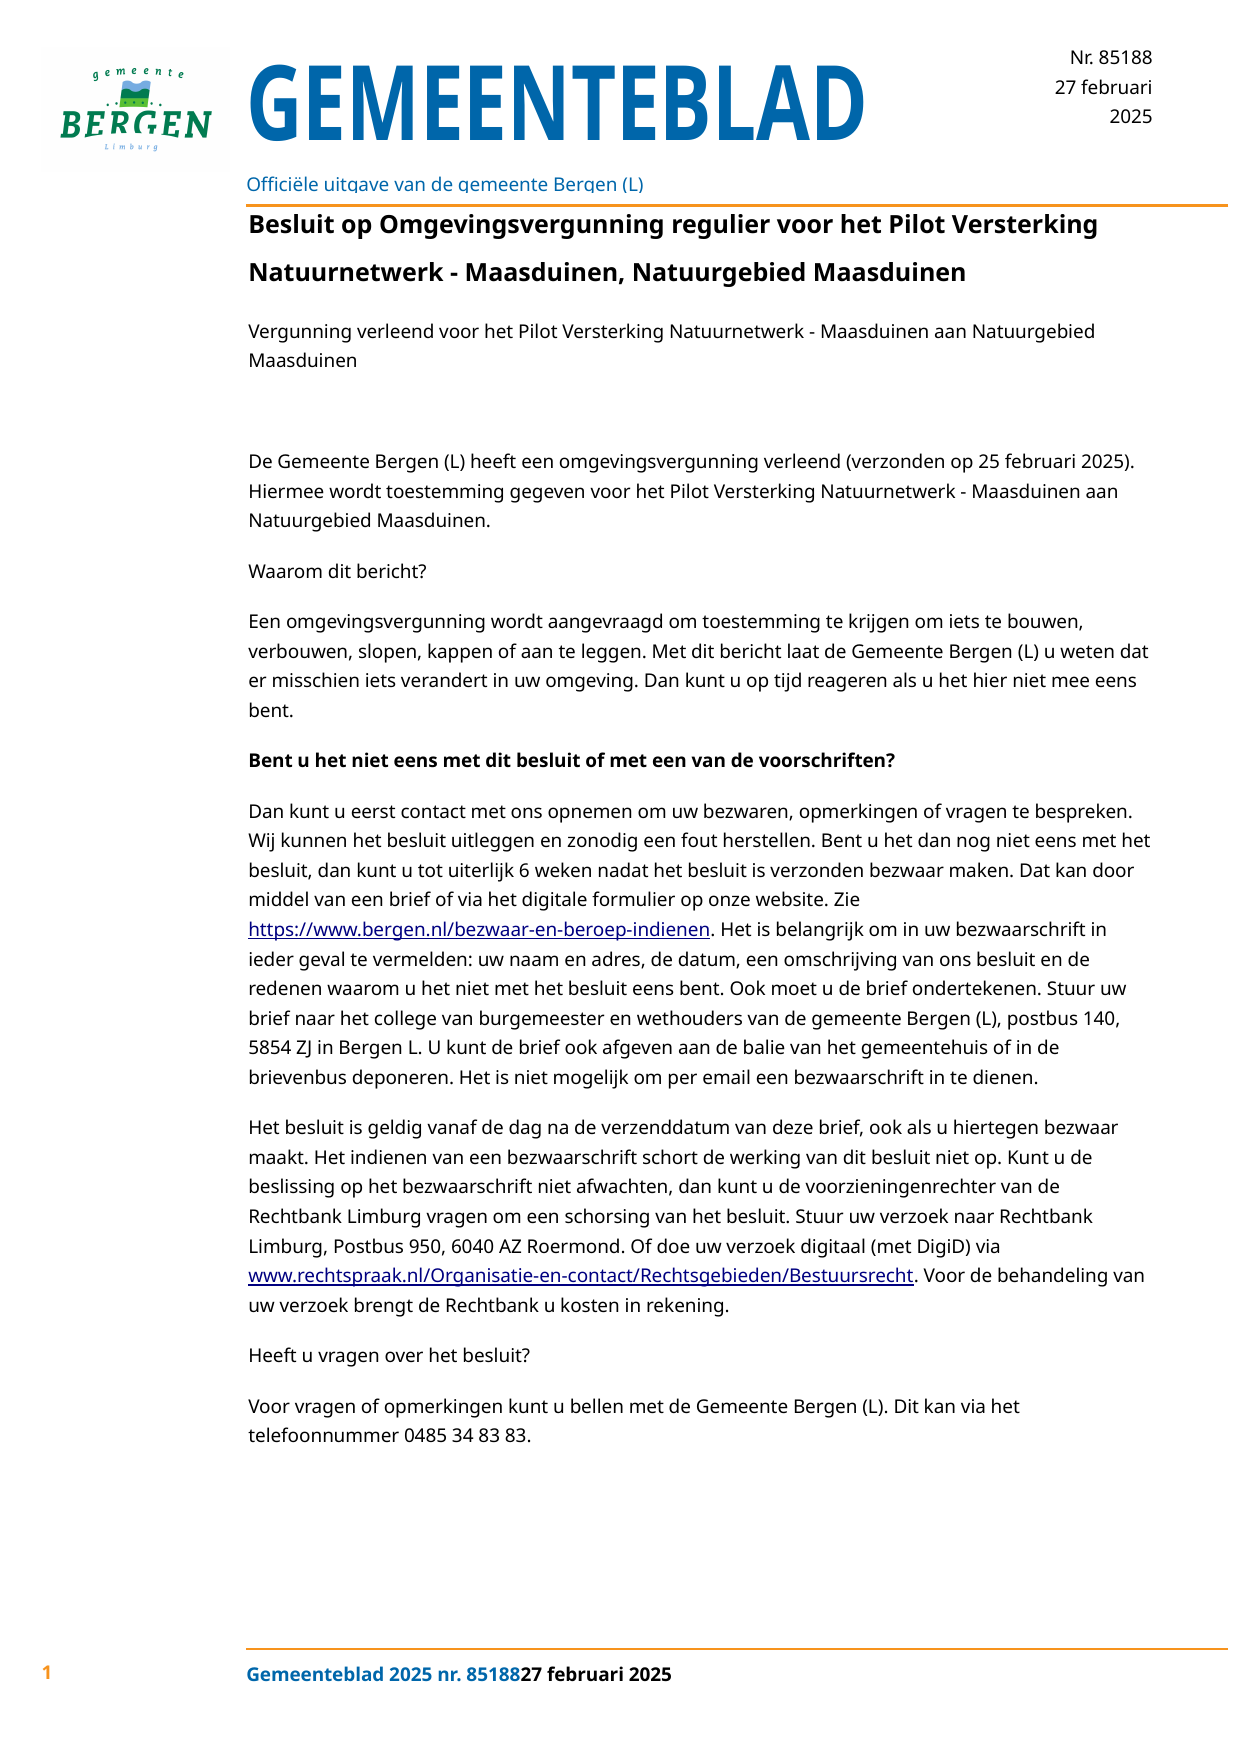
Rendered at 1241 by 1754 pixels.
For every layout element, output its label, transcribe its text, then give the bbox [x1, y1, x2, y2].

text Een omgevingsvergunning wordt aangevraagd om toestemming te krijgen om iets te bouwen, verbouwen, slopen, kappen of aan te leggen. Met dit bericht laat de Gemeente Bergen (L) u weten dat er misschien iets verandert in uw omgeving. Dan kunt u op tijd reageren als u het hier niet mee eens bent. [248, 608, 1152, 723]
text Besluit op Omgevingsvergunning regulier voor het Pilot Versterking Natuurnetwerk - Maasduinen, Natuurgebied Maasduinen [248, 207, 1152, 288]
picture [41, 47, 231, 172]
text Het besluit is geldig vanaf de dag na de verzenddatum van deze brief, ook als u hiertegen bezwaar maakt. Het indienen van een bezwaarschrift schort de werking van dit besluit niet op. Kunt u de beslissing op het bezwaarschrift niet afwachten, dan kunt u de voorzieningenrechter van de Rechtbank Limburg vragen om een schorsing van het besluit. Stuur uw verzoek naar Rechtbank Limburg, Postbus 950, 6040 AZ Roermond. Of doe uw verzoek digitaal (met DigiD) via www.rechtspraak.nl/Organisatie-en-contact/Rechtsgebieden/Bestuursrecht. Voor de behandeling van uw verzoek brengt de Rechtbank u kosten in rekening. [248, 1114, 1152, 1318]
text Vergunning verleend voor het Pilot Versterking Natuurnetwerk - Maasduinen aan Natuurgebied Maasduinen [248, 318, 1152, 373]
text Waarom dit bericht? [248, 558, 1152, 584]
text Voor vragen of opmerkingen kunt u bellen met de Gemeente Bergen (L). Dit kan via het telefoonnummer 0485 34 83 83. [248, 1393, 1152, 1448]
text De Gemeente Bergen (L) heeft een omgevingsvergunning verleend (verzonden op 25 februari 2025). Hiermee wordt toestemming gegeven voor het Pilot Versterking Natuurnetwerk - Maasduinen aan Natuurgebied Maasduinen. [248, 448, 1152, 533]
text Bent u het niet eens met dit besluit of met een van de voorschriften? [248, 747, 1152, 773]
text Dan kunt u eerst contact met ons opnemen om uw bezwaren, opmerkingen of vragen te bespreken. Wij kunnen het besluit uitleggen en zonodig een fout herstellen. Bent u het dan nog niet eens met het besluit, dan kunt u tot uiterlijk 6 weken nadat het besluit is verzonden bezwaar maken. Dat kan door middel van een brief of via het digitale formulier op onze website. Zie https://www.bergen.nl/bezwaar-en-beroep-indienen. Het is belangrijk om in uw bezwaarschrift in ieder geval te vermelden: uw naam en adres, de datum, een omschrijving van ons besluit en de redenen waarom u het niet met het besluit eens bent. Ook moet u de brief ondertekenen. Stuur uw brief naar het college van burgemeester en wethouders van de gemeente Bergen (L), postbus 140, 5854 ZJ in Bergen L. U kunt de brief ook afgeven aan de balie van het gemeentehuis of in de brievenbus deponeren. Het is niet mogelijk om per email een bezwaarschrift in te dienen. [248, 798, 1152, 1090]
text Heeft u vragen over het besluit? [248, 1342, 1152, 1368]
